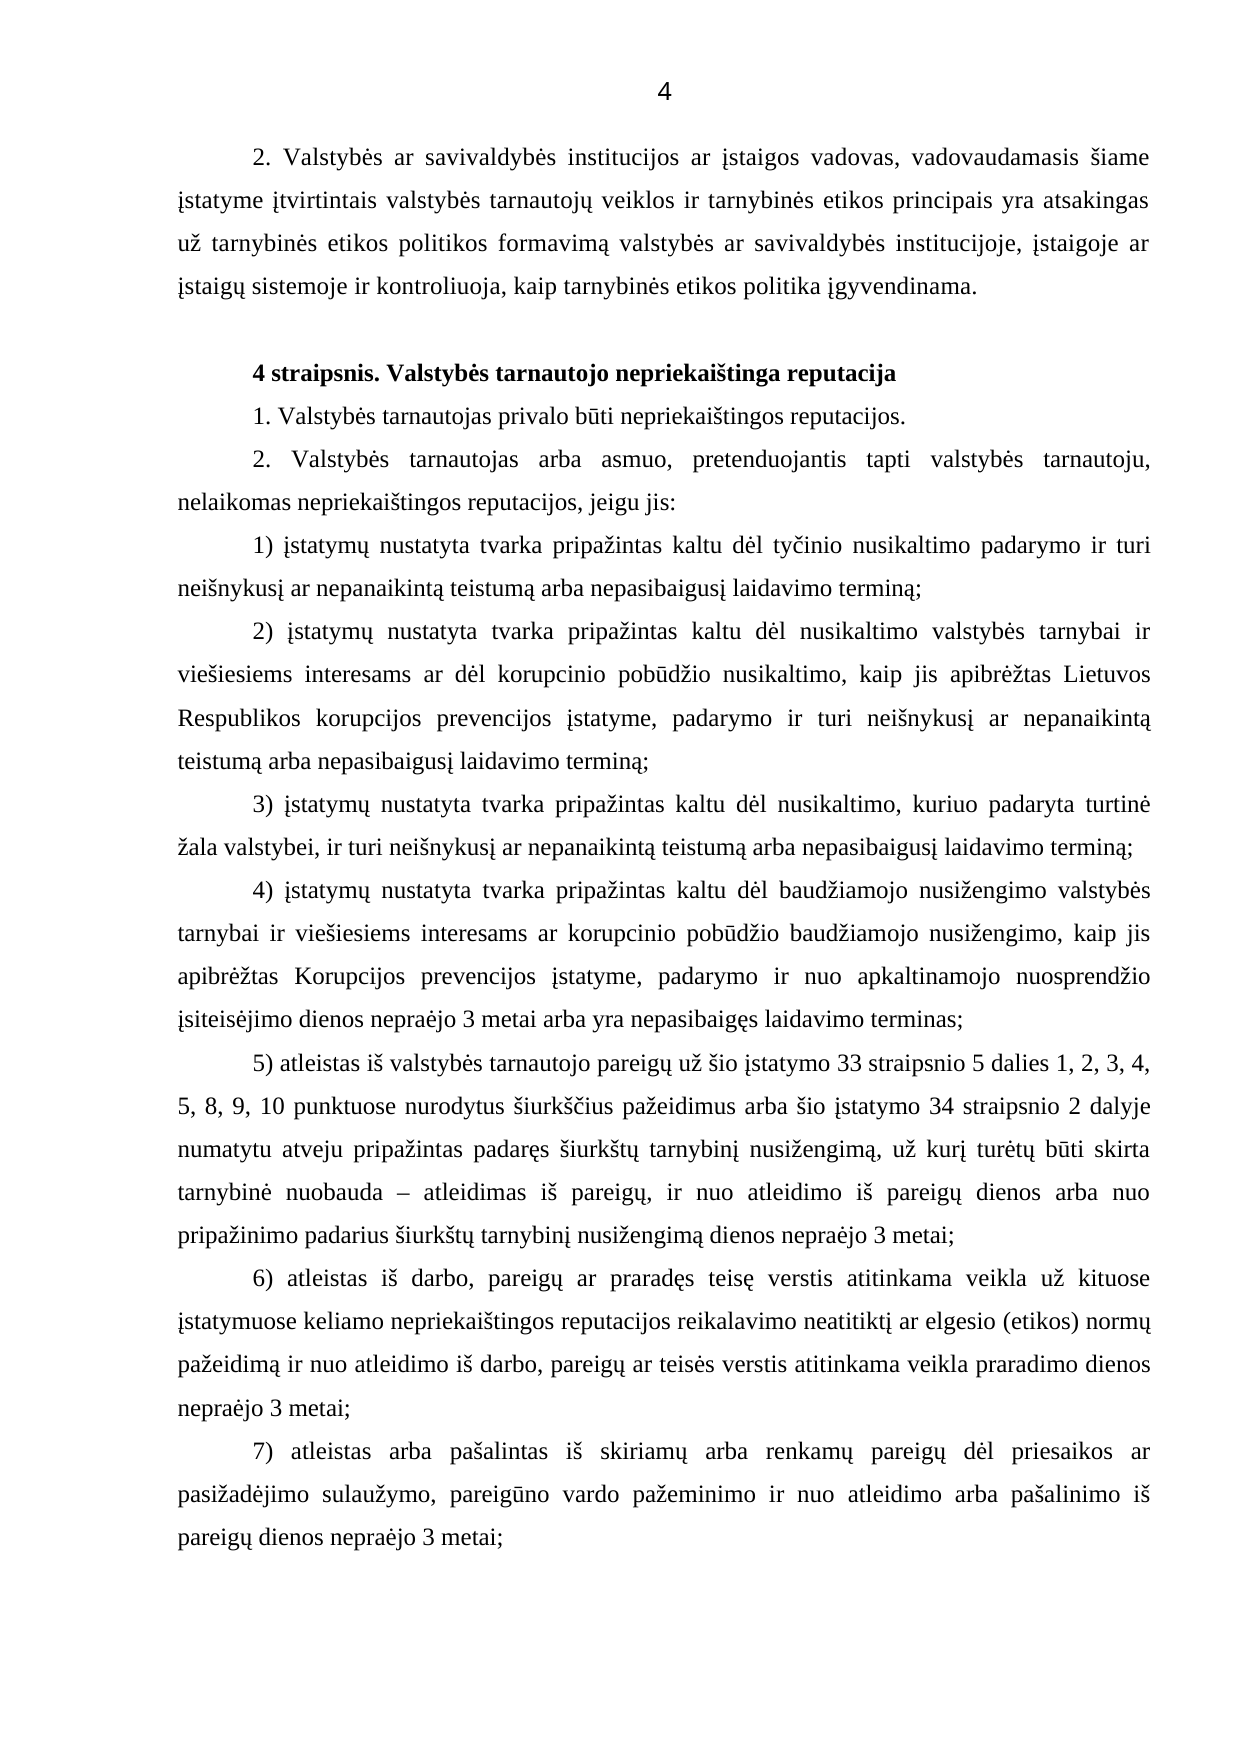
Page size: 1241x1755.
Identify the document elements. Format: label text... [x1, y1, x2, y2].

text 5) atleistas iš valstybės tarnautojo pareigų už šio įstatymo 33 straipsnio 5 dalies 1, 2, 3, 4, 5, 8, 9, 10 punktuose nurodytus šiurkščius pažeidimus arba šio įstatymo 34 straipsnio 2 dalyje numatytu atveju pripažintas padaręs šiurkštų tarnybinį nusižengimą, už kurį turėtų būti skirta tarnybinė nuobauda – atleidimas iš pareigų, ir nuo atleidimo iš pareigų dienos arba nuo pripažinimo padarius šiurkštų tarnybinį nusižengimą dienos nepraėjo 3 metai; [177, 1048, 1152, 1249]
text 1. Valstybės tarnautojas privalo būti nepriekaištingos reputacijos. [177, 401, 1152, 429]
text 7) atleistas arba pašalintas iš skiriamų arba renkamų pareigų dėl priesaikos ar pasižadėjimo sulaužymo, pareigūno vardo pažeminimo ir nuo atleidimo arba pašalinimo iš pareigų dienos nepraėjo 3 metai; [177, 1436, 1152, 1551]
text 6) atleistas iš darbo, pareigų ar praradęs teisę verstis atitinkama veikla už kituose įstatymuose keliamo nepriekaištingos reputacijos reikalavimo neatitiktį ar elgesio (etikos) normų pažeidimą ir nuo atleidimo iš darbo, pareigų ar teisės verstis atitinkama veikla praradimo dienos nepraėjo 3 metai; [177, 1263, 1152, 1421]
text 3) įstatymų nustatyta tvarka pripažintas kaltu dėl nusikaltimo, kuriuo padaryta turtinė žala valstybei, ir turi neišnykusį ar nepanaikintą teistumą arba nepasibaigusį laidavimo terminą; [177, 789, 1152, 861]
text 4) įstatymų nustatyta tvarka pripažintas kaltu dėl baudžiamojo nusižengimo valstybės tarnybai ir viešiesiems interesams ar korupcinio pobūdžio baudžiamojo nusižengimo, kaip jis apibrėžtas Korupcijos prevencijos įstatyme, padarymo ir nuo apkaltinamojo nuosprendžio įsiteisėjimo dienos nepraėjo 3 metai arba yra nepasibaigęs laidavimo terminas; [177, 875, 1152, 1033]
text 2. Valstybės ar savivaldybės institucijos ar įstaigos vadovas, vadovaudamasis šiame įstatyme įtvirtintais valstybės tarnautojų veiklos ir tarnybinės etikos principais yra atsakingas už tarnybinės etikos politikos formavimą valstybės ar savivaldybės institucijoje, įstaigoje ar įstaigų sistemoje ir kontroliuoja, kaip tarnybinės etikos politika įgyvendinama. [177, 142, 1152, 300]
text 1) įstatymų nustatyta tvarka pripažintas kaltu dėl tyčinio nusikaltimo padarymo ir turi neišnykusį ar nepanaikintą teistumą arba nepasibaigusį laidavimo terminą; [177, 530, 1152, 602]
text 2. Valstybės tarnautojas arba asmuo, pretenduojantis tapti valstybės tarnautoju, nelaikomas nepriekaištingos reputacijos, jeigu jis: [177, 444, 1152, 516]
text 2) įstatymų nustatyta tvarka pripažintas kaltu dėl nusikaltimo valstybės tarnybai ir viešiesiems interesams ar dėl korupcinio pobūdžio nusikaltimo, kaip jis apibrėžtas Lietuvos Respublikos korupcijos prevencijos įstatyme, padarymo ir turi neišnykusį ar nepanaikintą teistumą arba nepasibaigusį laidavimo terminą; [177, 616, 1152, 774]
text 4 straipsnis. Valstybės tarnautojo nepriekaištinga reputacija [177, 358, 1152, 386]
